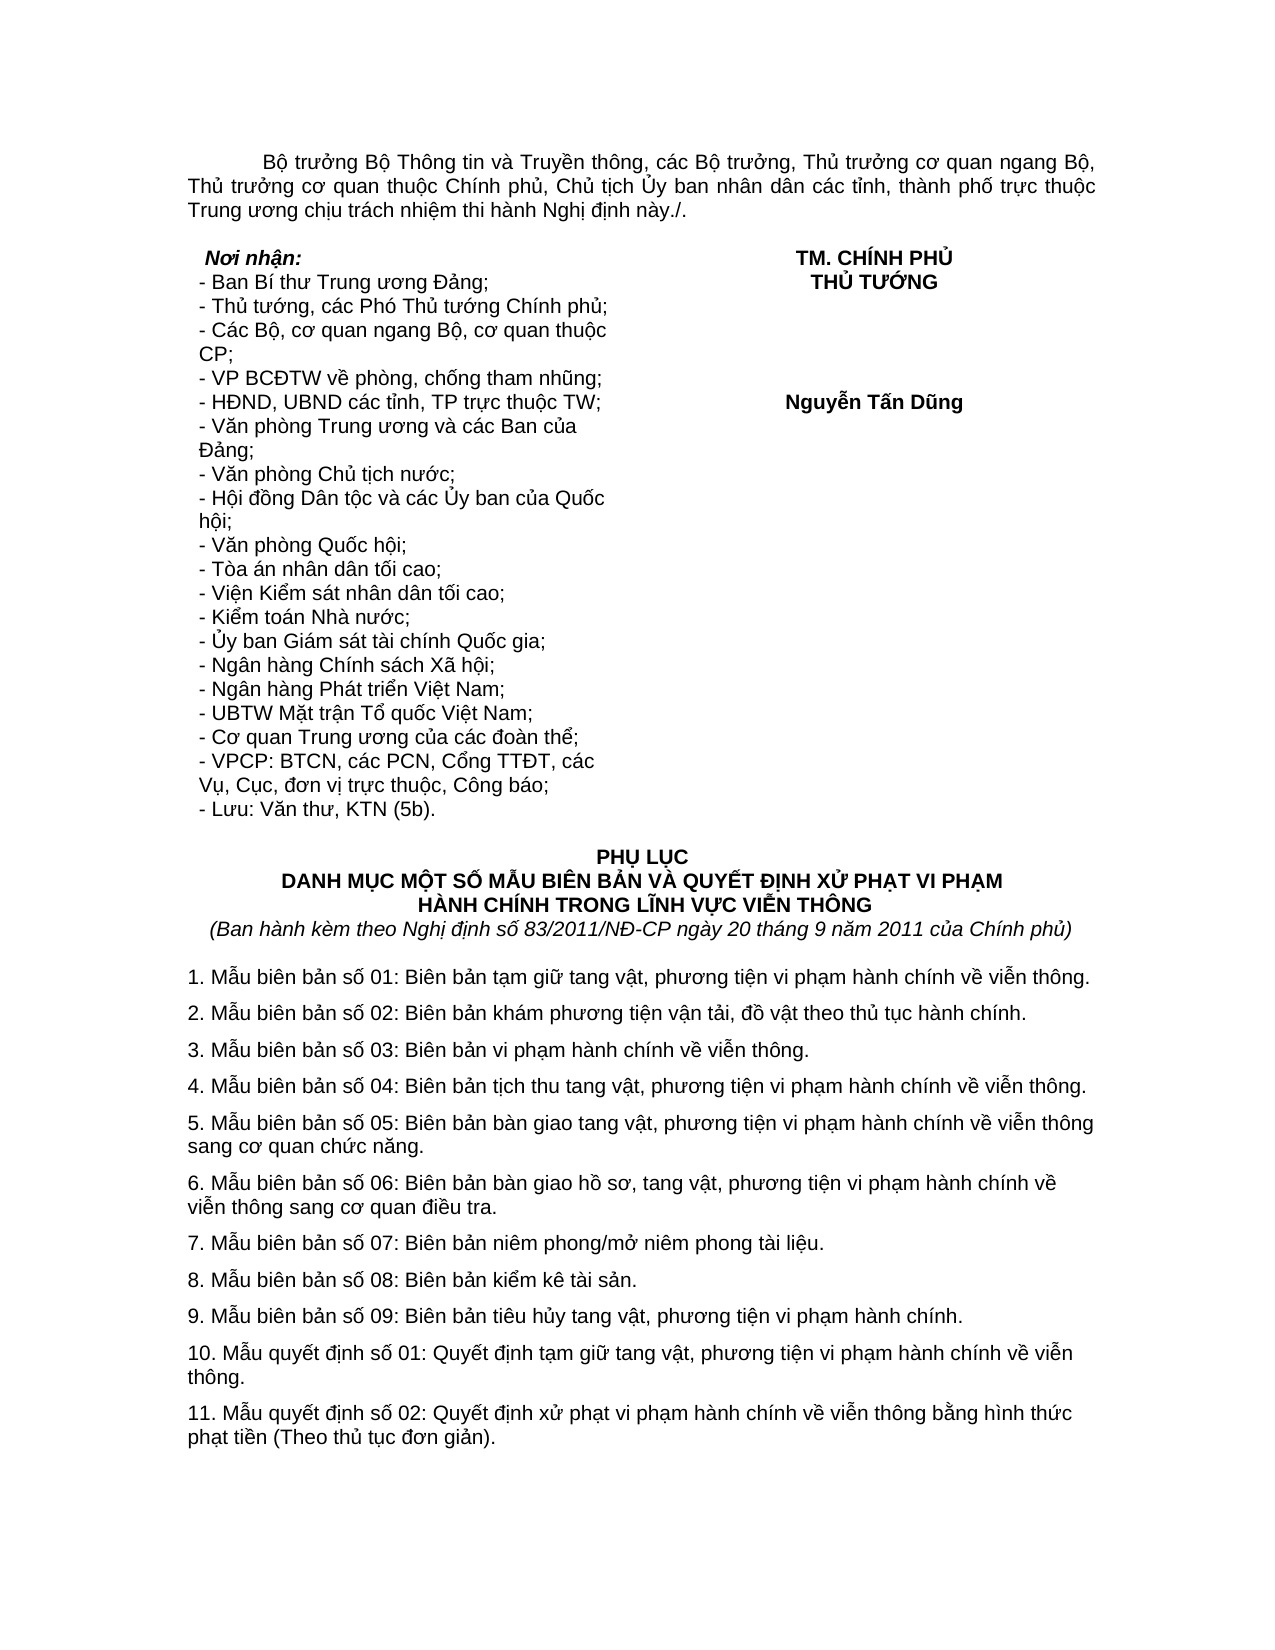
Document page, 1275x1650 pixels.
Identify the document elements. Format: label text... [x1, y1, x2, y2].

text 3. Mẫu biên bản số 03: Biên bản vi phạm hành chính về viễn thông. [187, 1037, 1097, 1061]
text PHỤ LỤC [187, 845, 1097, 869]
text 10. Mẫu quyết định số 01: Quyết định tạm giữ tang vật, phương tiện vi phạm hành chính về viễn thông. [187, 1341, 1097, 1388]
text HÀNH CHÍNH TRONG LĨNH VỰC VIỄN THÔNG (Ban hành kèm theo Nghị định số 83/2011/NĐ-CP ngày 20 tháng 9 năm 2011 của Chính phủ) [187, 893, 1097, 941]
table_header TM. CHÍNH PHỦ THỦ TƯỚNG Nguyễn Tấn Dũng [640, 246, 1108, 821]
text DANH MỤC MỘT SỐ MẪU BIÊN BẢN VÀ QUYẾT ĐỊNH XỬ PHẠT VI PHẠM [187, 869, 1097, 893]
text 7. Mẫu biên bản số 07: Biên bản niêm phong/mở niêm phong tài liệu. [187, 1231, 1097, 1255]
text Bộ trưởng Bộ Thông tin và Truyền thông, các Bộ trưởng, Thủ trưởng cơ quan ngang Bộ, Thủ trưởng cơ quan thuộc Chính phủ, Chủ tịch Ủy ban nhân dân các tỉnh, thành phố trực thuộc Trung ương chịu trách nhiệm thi hành Nghị định này./. [187, 150, 1097, 222]
table_header Nơi nhận: - Ban Bí thư Trung ương Đảng; - Thủ tướng, các Phó Thủ tướng Chính phủ; - Các Bộ, cơ quan ngang Bộ, cơ quan thuộc CP; - VP BCĐTW về phòng, chống tham nhũng; - HĐND, UBND các tỉnh, TP trực thuộc TW; - Văn phòng Trung ương và các Ban của Đảng; - Văn phòng Chủ tịch nước; - Hội đồng Dân tộc và các Ủy ban của Quốc hội; - Văn phòng Quốc hội; - Tòa án nhân dân tối cao; - Viện Kiểm sát nhân dân tối cao; - Kiểm toán Nhà nước; - Ủy ban Giám sát tài chính Quốc gia; - Ngân hàng Chính sách Xã hội; - Ngân hàng Phát triển Việt Nam; - UBTW Mặt trận Tổ quốc Việt Nam; - Cơ quan Trung ương của các đoàn thể; - VPCP: BTCN, các PCN, Cổng TTĐT, các Vụ, Cục, đơn vị trực thuộc, Công báo; - Lưu: Văn thư, KTN (5b). [188, 246, 640, 821]
text 9. Mẫu biên bản số 09: Biên bản tiêu hủy tang vật, phương tiện vi phạm hành chính. [187, 1304, 1097, 1328]
text 2. Mẫu biên bản số 02: Biên bản khám phương tiện vận tải, đồ vật theo thủ tục hành chính. [187, 1001, 1097, 1025]
text 4. Mẫu biên bản số 04: Biên bản tịch thu tang vật, phương tiện vi phạm hành chính về viễn thông. [187, 1074, 1097, 1098]
text 6. Mẫu biên bản số 06: Biên bản bàn giao hồ sơ, tang vật, phương tiện vi phạm hành chính về viễn thông sang cơ quan điều tra. [187, 1171, 1097, 1219]
text 8. Mẫu biên bản số 08: Biên bản kiểm kê tài sản. [187, 1268, 1097, 1292]
text 5. Mẫu biên bản số 05: Biên bản bàn giao tang vật, phương tiện vi phạm hành chính về viễn thông sang cơ quan chức năng. [187, 1110, 1097, 1158]
text 1. Mẫu biên bản số 01: Biên bản tạm giữ tang vật, phương tiện vi phạm hành chính về viễn thông. [187, 964, 1097, 988]
text 11. Mẫu quyết định số 02: Quyết định xử phạt vi phạm hành chính về viễn thông bằng hình thức phạt tiền (Theo thủ tục đơn giản). [187, 1401, 1097, 1449]
